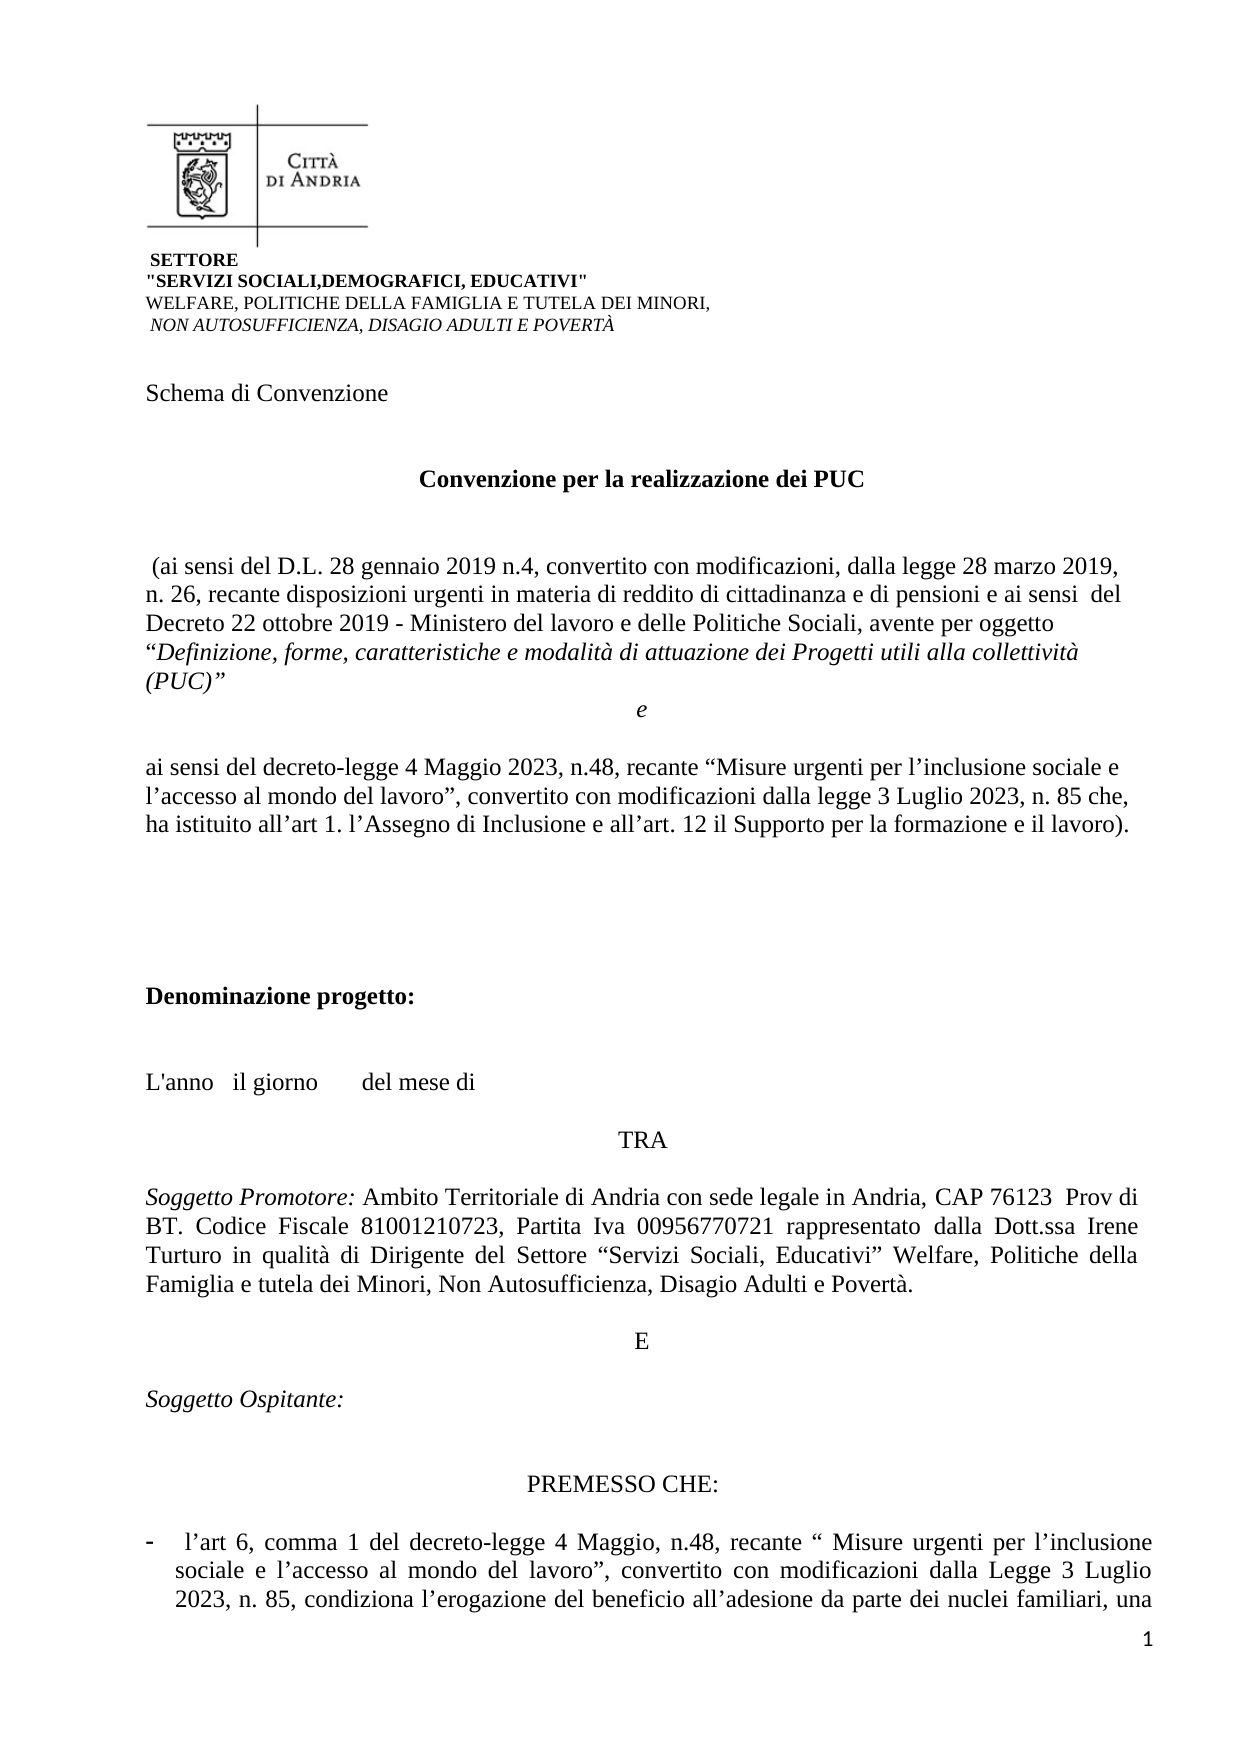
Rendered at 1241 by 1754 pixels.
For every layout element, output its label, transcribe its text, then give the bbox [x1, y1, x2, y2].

text Soggetto Ospitante: [145, 1384, 1138, 1412]
list l’art 6, comma 1 del decreto-legge 4 Maggio, n.48, recante “ Misure urgenti per l’inclusione sociale e l’accesso al mondo del lavoro”, convertito con modificazioni dalla Legge 3 Luglio 2023, n. 85, condiziona l’erogazione del beneficio all’adesione da parte dei nuclei familiari, una [145, 1527, 1153, 1613]
text Soggetto Promotore: Ambito Territoriale di Andria con sede legale in Andria, CAP 76123 Prov di BT. Codice Fiscale 81001210723, Partita Iva 00956770721 rappresentato dalla Dott.ssa Irene Turturo in qualità di Dirigente del Settore “Servizi Sociali, Educativi” Welfare, Politiche della Famiglia e tutela dei Minori, Non Autosufficienza, Disagio Adulti e Povertà. [145, 1182, 1138, 1297]
picture [145, 101, 369, 249]
text Schema di Convenzione [145, 378, 1138, 407]
text TRA [618, 1125, 1138, 1154]
text ai sensi del decreto-legge 4 Maggio 2023, n.48, recante “Misure urgenti per l’inclusione sociale e l’accesso al mondo del lavoro”, convertito con modificazioni dalla legge 3 Luglio 2023, n. 85 che, ha istituito all’art 1. l’Assegno di Inclusione e all’art. 12 il Supporto per la formazione e il lavoro). [145, 752, 1138, 838]
text Denominazione progetto: [145, 981, 1138, 1010]
text L'anno il giorno del mese di [145, 1067, 1138, 1096]
text (ai sensi del D.L. 28 gennaio 2019 n.4, convertito con modificazioni, dalla legge 28 marzo 2019, n. 26, recante disposizioni urgenti in materia di reddito di cittadinanza e di pensioni e ai sensi del Decreto 22 ottobre 2019 - Ministero del lavoro e delle Politiche Sociali, avente per oggetto “Definizione, forme, caratteristiche e modalità di attuazione dei Progetti utili alla collettività (PUC)” [145, 551, 1138, 694]
text E [145, 1326, 1138, 1355]
text PREMESSO CHE: [145, 1469, 1138, 1498]
text Convenzione per la realizzazione dei PUC [145, 464, 1138, 493]
text e [145, 694, 1138, 723]
